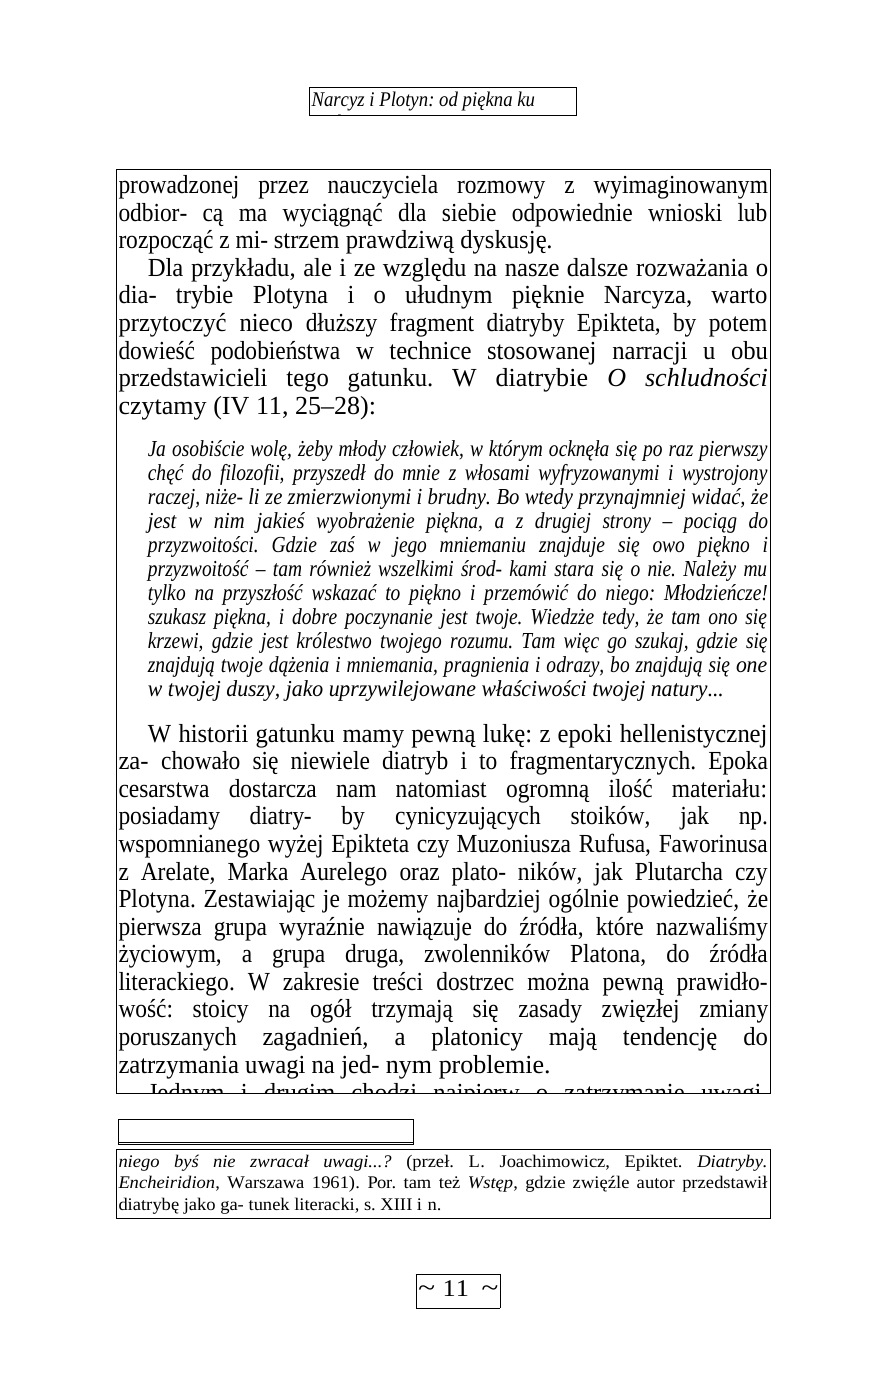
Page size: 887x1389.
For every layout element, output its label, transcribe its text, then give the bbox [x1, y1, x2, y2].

text W historii gatunku mamy pewną lukę: z epoki hellenistycznej za- chowało się niewiele diatryb i to fragmentarycznych. Epoka cesarstwa dostarcza nam natomiast ogromną ilość materiału: posiadamy diatry- by cynicyzujących stoików, jak np. wspomnianego wyżej Epikteta czy Muzoniusza Rufusa, Faworinusa z Arelate, Marka Aurelego oraz plato- ników, jak Plutarcha czy Plotyna. Zestawiając je możemy najbardziej ogólnie powiedzieć, że pierwsza grupa wyraźnie nawiązuje do źródła, które nazwaliśmy życiowym, a grupa druga, zwolenników Platona, do źródła literackiego. W zakresie treści dostrzec można pewną prawidło- wość: stoicy na ogół trzymają się zasady zwięzłej zmiany poruszanych zagadnień, a platonicy mają tendencję do zatrzymania uwagi na jed- nym problemie. [118, 720, 768, 1079]
text Dla przykładu, ale i ze względu na nasze dalsze rozważania o dia- trybie Plotyna i o ułudnym pięknie Narcyza, warto przytoczyć nieco dłuższy fragment diatryby Epikteta, by potem dowieść podobieństwa w technice stosowanej narracji u obu przedstawicieli tego gatunku. W diatrybie O schludności czytamy (IV 11, 25–28): [118, 254, 768, 420]
text niego byś nie zwracał uwagi...? (przeł. L. Joachimowicz, Epiktet. Diatryby. Encheiridion, Warszawa 1961). Por. tam też Wstęp, gdzie zwięźle autor przedstawił diatrybę jako ga- tunek literacki, s. XIII i n. [118, 1150, 768, 1214]
text Jednym i drugim chodzi najpierw o zatrzymanie uwagi, niekiedy nawet o wstrząśnięcie irracjonalnie myślącym słuchaczem, by następ- nie drogą emocjonalnych i racjonalnych argumentów leczyć go (iatréu- [118, 1079, 768, 1093]
text Narcyz i Plotyn: od piękna ku Pięknu [311, 88, 576, 115]
text ~ 11 ~ [418, 1275, 500, 1303]
text Ja osobiście wolę, żeby młody człowiek, w którym ocknęła się po raz pierwszy chęć do filozofii, przyszedł do mnie z włosami wyfryzowanymi i wystrojony raczej, niże- li ze zmierzwionymi i brudny. Bo wtedy przynajmniej widać, że jest w nim jakieś wyobrażenie piękna, a z drugiej strony – pociąg do przyzwoitości. Gdzie zaś w jego mniemaniu znajduje się owo piękno i przyzwoitość – tam również wszelkimi środ- kami stara się o nie. Należy mu tylko na przyszłość wskazać to piękno i przemówić do niego: Młodzieńcze! szukasz piękna, i dobre poczynanie jest twoje. Wiedzże tedy, że tam ono się krzewi, gdzie jest królestwo twojego rozumu. Tam więc go szukaj, gdzie się znajdują twoje dążenia i mniemania, pragnienia i odrazy, bo znajdują się one w twojej duszy, jako uprzywilejowane właściwości twojej natury... [148, 437, 768, 702]
text prowadzonej przez nauczyciela rozmowy z wyimaginowanym odbior- cą ma wyciągnąć dla siebie odpowiednie wnioski lub rozpocząć z mi- strzem prawdziwą dyskusję. [118, 171, 768, 254]
